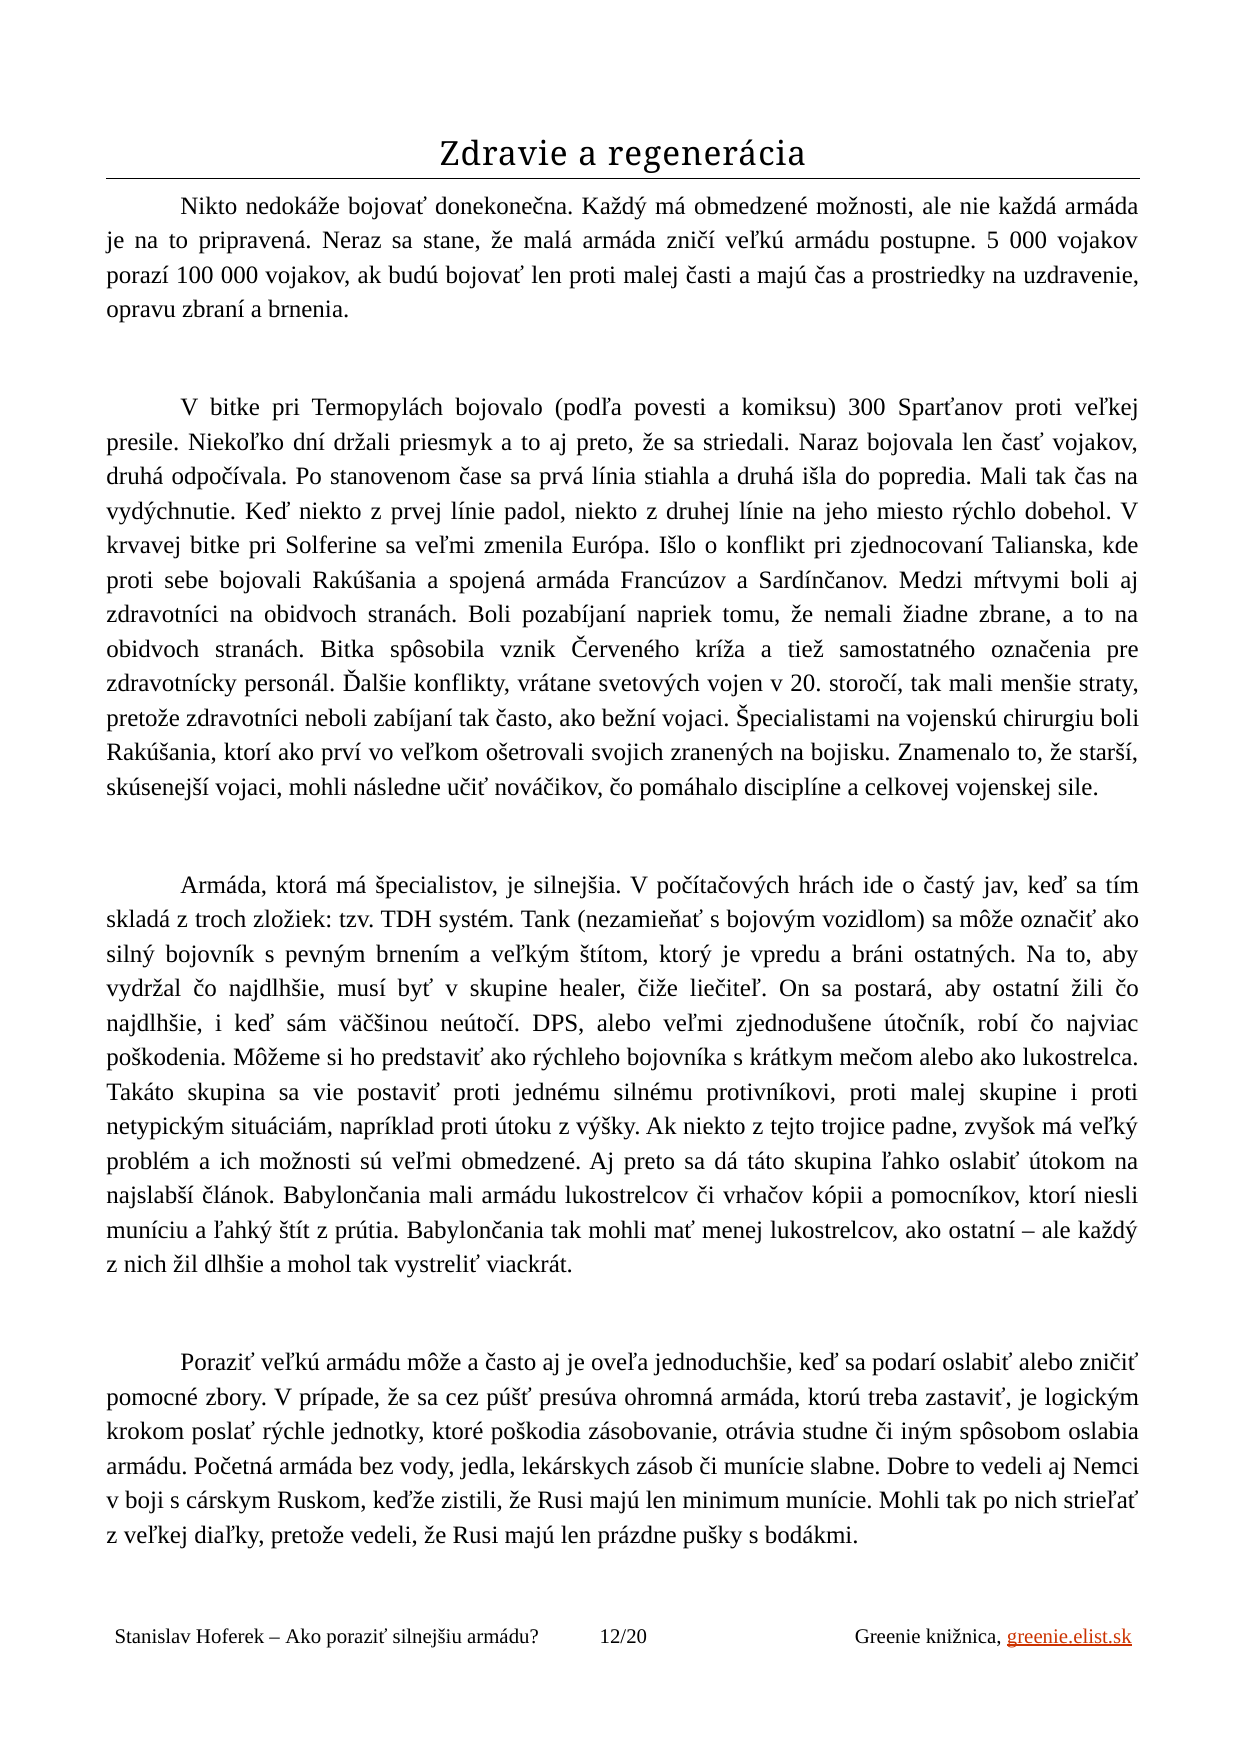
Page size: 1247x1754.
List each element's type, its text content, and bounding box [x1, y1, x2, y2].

subtitle Zdravie a regenerácia [106, 127, 1140, 178]
text V bitke pri Termopylách bojovalo (podľa povesti a komiksu) 300 Sparťanov proti veľkej presile. Niekoľko dní držali priesmyk a to aj preto, že sa striedali. Naraz bojovala len časť vojakov, druhá odpočívala. Po stanovenom čase sa prvá línia stiahla a druhá išla do popredia. Mali tak čas na vydýchnutie. Keď niekto z prvej línie padol, niekto z druhej línie na jeho miesto rýchlo dobehol. V krvavej bitke pri Solferine sa veľmi zmenila Európa. Išlo o konflikt pri zjednocovaní Talianska, kde proti sebe bojovali Rakúšania a spojená armáda Francúzov a Sardínčanov. Medzi mŕtvymi boli aj zdravotníci na obidvoch stranách. Boli pozabíjaní napriek tomu, že nemali žiadne zbrane, a to na obidvoch stranách. Bitka spôsobila vznik Červeného kríža a tiež samostatného označenia pre zdravotnícky personál. Ďalšie konflikty, vrátane svetových vojen v 20. storočí, tak mali menšie straty, pretože zdravotníci neboli zabíjaní tak často, ako bežní vojaci. Špecialistami na vojenskú chirurgiu boli Rakúšania, ktorí ako prví vo veľkom ošetrovali svojich zranených na bojisku. Znamenalo to, že starší, skúsenejší vojaci, mohli následne učiť nováčikov, čo pomáhalo disciplíne a celkovej vojenskej sile. [106, 392, 1140, 801]
text Poraziť veľkú armádu môže a často aj je oveľa jednoduchšie, keď sa podarí oslabiť alebo zničiť pomocné zbory. V prípade, že sa cez púšť presúva ohromná armáda, ktorú treba zastaviť, je logickým krokom poslať rýchle jednotky, ktoré poškodia zásobovanie, otrávia studne či iným spôsobom oslabia armádu. Početná armáda bez vody, jedla, lekárskych zásob či munície slabne. Dobre to vedeli aj Nemci v boji s cárskym Ruskom, keďže zistili, že Rusi majú len minimum munície. Mohli tak po nich strieľať z veľkej diaľky, pretože vedeli, že Rusi majú len prázdne pušky s bodákmi. [106, 1347, 1140, 1548]
text Nikto nedokáže bojovať donekonečna. Každý má obmedzené možnosti, ale nie každá armáda je na to pripravená. Neraz sa stane, že malá armáda zničí veľkú armádu postupne. 5 000 vojakov porazí 100 000 vojakov, ak budú bojovať len proti malej časti a majú čas a prostriedky na uzdravenie, opravu zbraní a brnenia. [106, 191, 1140, 323]
text Armáda, ktorá má špecialistov, je silnejšia. V počítačových hrách ide o častý jav, keď sa tím skladá z troch zložiek: tzv. TDH systém. Tank (nezamieňať s bojovým vozidlom) sa môže označiť ako silný bojovník s pevným brnením a veľkým štítom, ktorý je vpredu a bráni ostatných. Na to, aby vydržal čo najdlhšie, musí byť v skupine healer, čiže liečiteľ. On sa postará, aby ostatní žili čo najdlhšie, i keď sám väčšinou neútočí. DPS, alebo veľmi zjednodušene útočník, robí čo najviac poškodenia. Môžeme si ho predstaviť ako rýchleho bojovníka s krátkym mečom alebo ako lukostrelca. Takáto skupina sa vie postaviť proti jednému silnému protivníkovi, proti malej skupine i proti netypickým situáciám, napríklad proti útoku z výšky. Ak niekto z tejto trojice padne, zvyšok má veľký problém a ich možnosti sú veľmi obmedzené. Aj preto sa dá táto skupina ľahko oslabiť útokom na najslabší článok. Babylončania mali armádu lukostrelcov či vrhačov kópii a pomocníkov, ktorí niesli muníciu a ľahký štít z prútia. Babylončania tak mohli mať menej lukostrelcov, ako ostatní – ale každý z nich žil dlhšie a mohol tak vystreliť viackrát. [106, 870, 1140, 1278]
